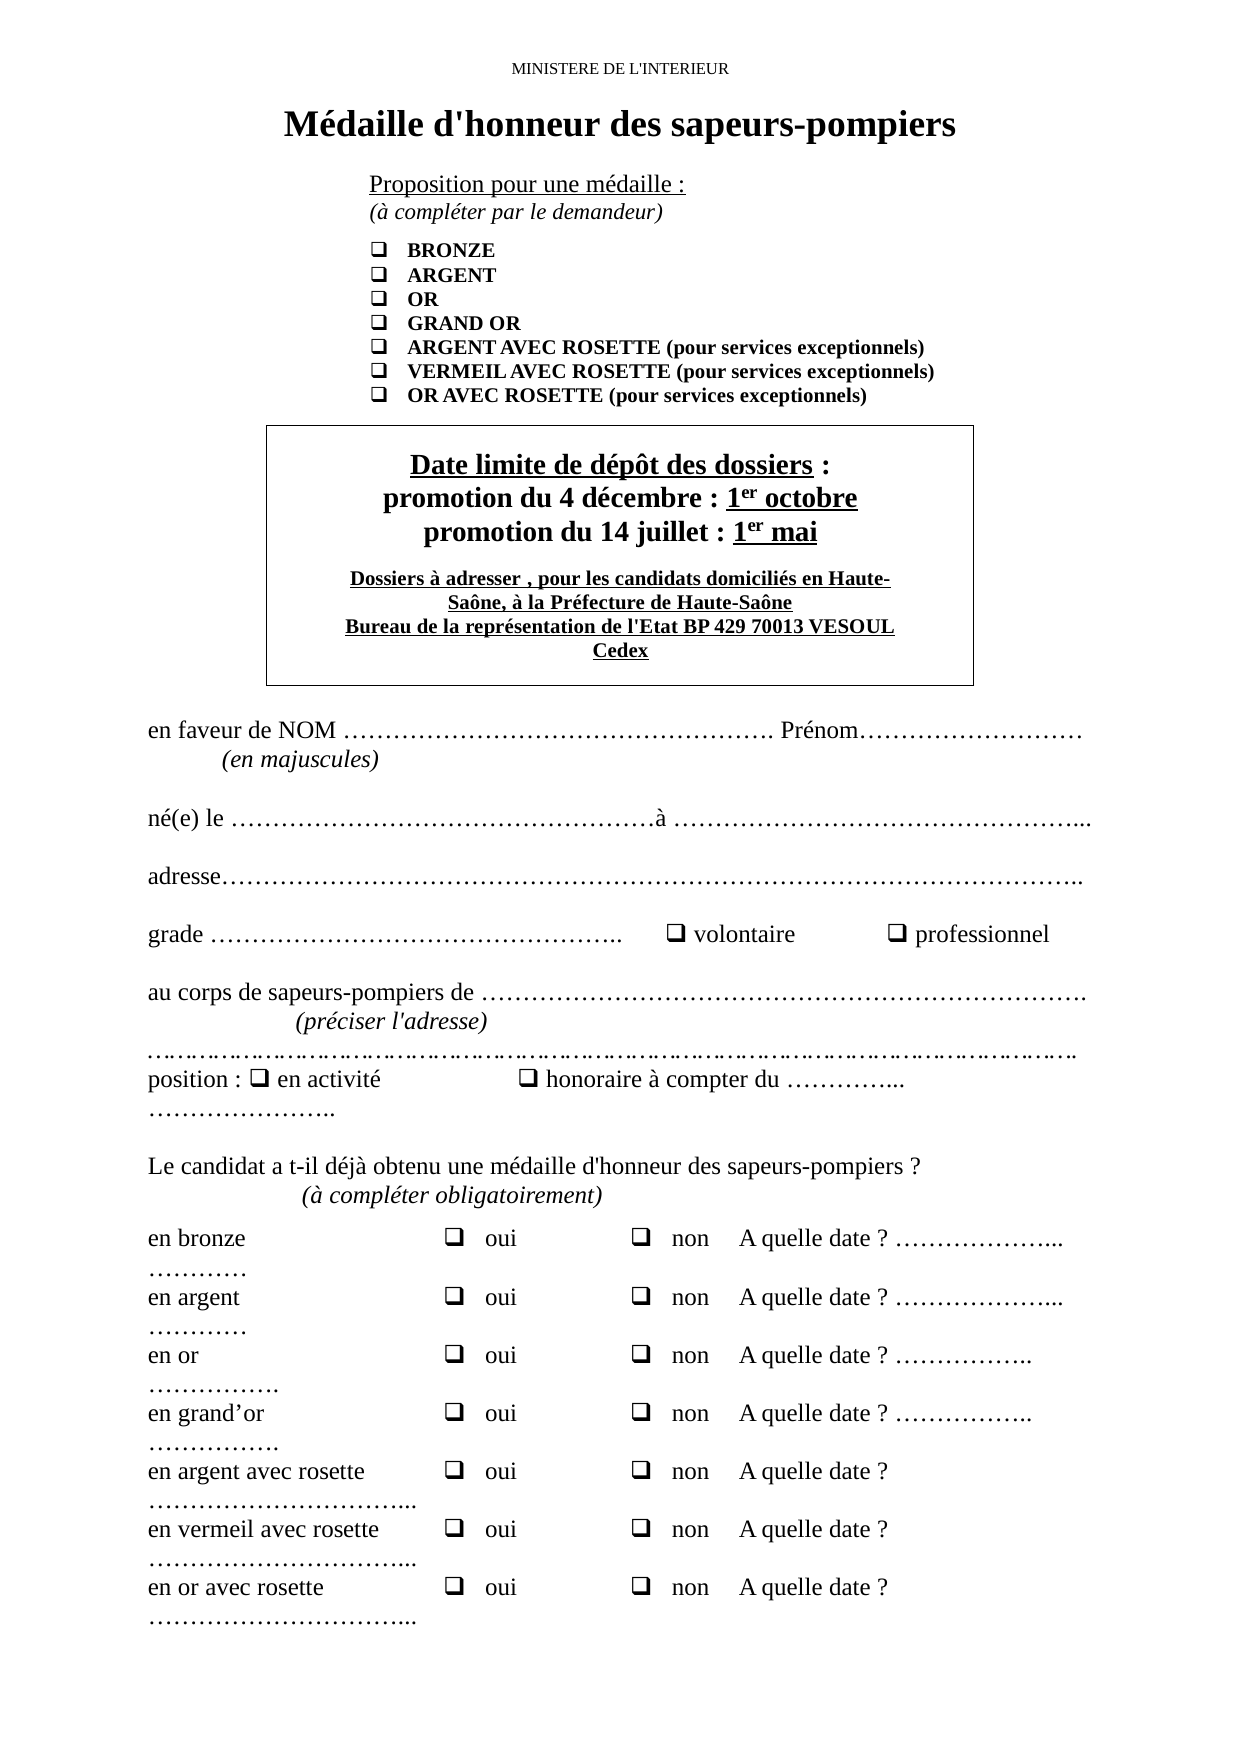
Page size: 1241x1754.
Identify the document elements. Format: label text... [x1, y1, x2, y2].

text en faveur de NOM ……………………………………………. Prénom……………………… [148, 715, 1092, 744]
list VERMEIL AVEC ROSETTE (pour services exceptionnels) [369, 359, 1092, 383]
list ARGENT [369, 262, 1092, 286]
text en bronze  oui  non A quelle date ? ………………...………… [148, 1223, 1092, 1281]
list ARGENT AVEC ROSETTE (pour services exceptionnels) [369, 334, 1092, 359]
list OR [369, 286, 1092, 311]
text en grand’or  oui  non A quelle date ? ……………..……………. [148, 1398, 1092, 1456]
text ………………………………………………………………………………………………………………. [148, 1035, 1092, 1064]
text au corps de sapeurs-pompiers de ………………………………………………………………. [148, 977, 1092, 1006]
text (préciser l'adresse) [148, 1006, 1092, 1035]
subtitle Proposition pour une médaille : [295, 169, 1092, 198]
text promotion du 4 décembre : 1er octobre [267, 477, 973, 511]
text grade …………………………………………..  volontaire  professionnel [148, 919, 1092, 948]
list BRONZE [369, 238, 1092, 262]
text en argent  oui  non A quelle date ? ………………...………… [148, 1281, 1092, 1339]
list GRAND OR [369, 311, 1092, 334]
text né(e) le ……………………………………………à …………………………………………... [148, 802, 1092, 831]
text en argent avec rosette  oui  non A quelle date ? …………………………... [148, 1456, 1092, 1514]
list OR AVEC ROSETTE (pour services exceptionnels) [369, 383, 1092, 407]
text promotion du 14 juillet : 1er mai [267, 511, 973, 548]
subtitle Médaille d'honneur des sapeurs-pompiers [148, 102, 1092, 144]
text en vermeil avec rosette  oui  non A quelle date ? …………………………... [148, 1514, 1092, 1572]
text Date limite de dépôt des dossiers : [267, 444, 973, 477]
text (à compléter obligatoirement) [221, 1180, 1092, 1209]
text (à compléter par le demandeur) [148, 198, 1092, 224]
text position :  en activité  honoraire à compter du …………...………………….. [148, 1064, 1092, 1122]
text en or avec rosette  oui  non A quelle date ? …………………………... [148, 1572, 1092, 1630]
text Bureau de la représentation de l'Etat BP 429 70013 VESOUL Cedex [267, 611, 973, 662]
text Dossiers à adresser , pour les candidats domiciliés en Haute-Saône, à la Préfecture de Haute-Saône [267, 563, 973, 611]
text (en majuscules) [148, 744, 1092, 773]
text Le candidat a t-il déjà obtenu une médaille d'honneur des sapeurs-pompiers ? [148, 1151, 1092, 1180]
text MINISTERE DE L'INTERIEUR [148, 59, 1092, 78]
text en or  oui  non A quelle date ? ……………..……………. [148, 1339, 1092, 1398]
text adresse………………………………………………………………………………………….. [148, 861, 1092, 889]
